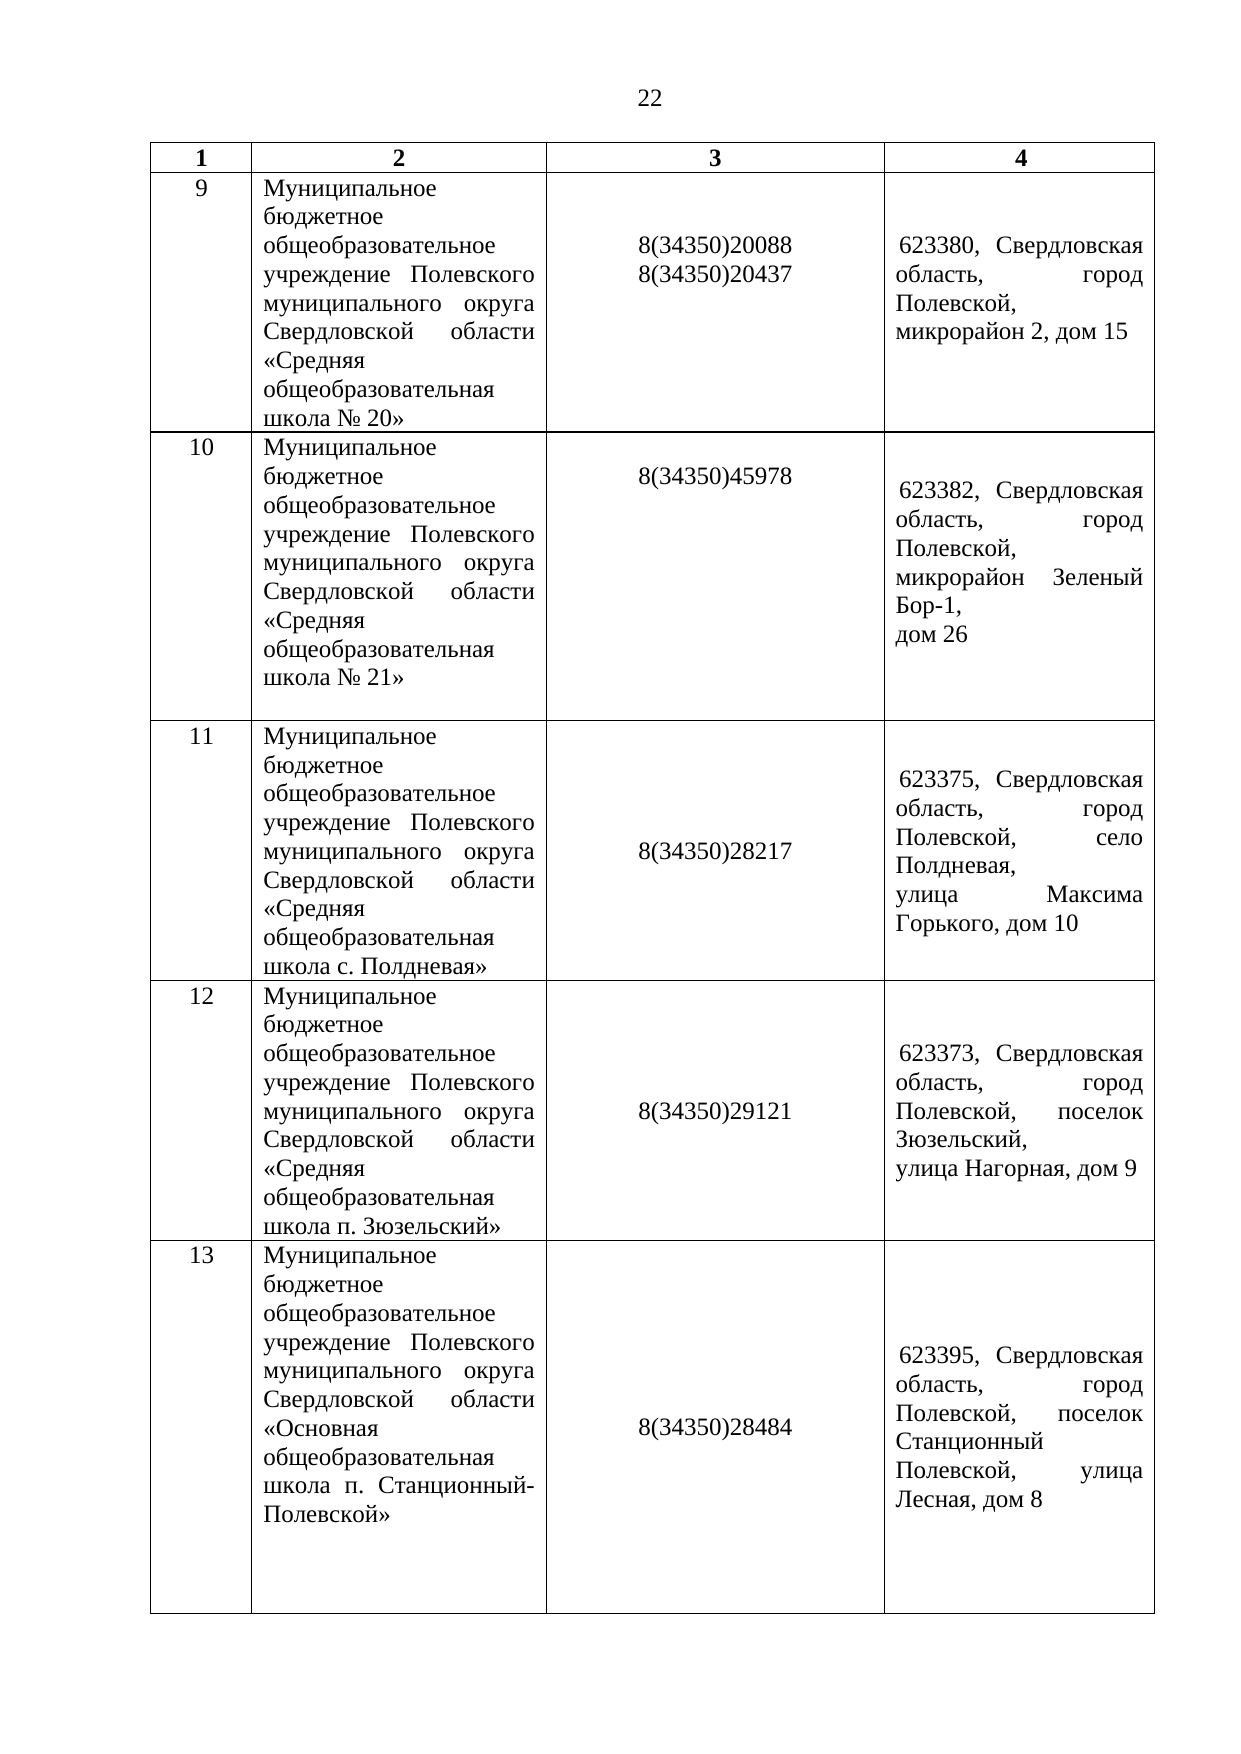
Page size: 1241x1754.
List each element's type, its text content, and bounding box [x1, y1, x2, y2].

table_cell Муниципальное бюджетное общеобразовательное учреждение Полевского муниципального округа Свердловской области «Основная общеобразовательная школа п. Станционный-Полевской» [252, 1241, 546, 1612]
table_cell 623382, Свердловская область, город Полевской, микрорайон Зеленый Бор-1, дом 26 [885, 433, 1154, 720]
table_cell 13 [151, 1241, 251, 1612]
table_cell Муниципальное бюджетное общеобразовательное учреждение Полевского муниципального округа Свердловской области «Средняя общеобразовательная школа № 20» [252, 173, 546, 431]
table_cell 12 [151, 981, 251, 1239]
table_cell 9 [151, 173, 251, 431]
table_cell 8(34350)20088 8(34350)20437 [547, 173, 884, 431]
table_header 4 [885, 143, 1154, 172]
table_cell 11 [151, 721, 251, 980]
table_cell 8(34350)45978 [547, 433, 884, 720]
table_header 1 [151, 143, 251, 172]
table_cell Муниципальное бюджетное общеобразовательное учреждение Полевского муниципального округа Свердловской области «Средняя общеобразовательная школа п. Зюзельский» [252, 981, 546, 1239]
table_cell 8(34350)29121 [547, 981, 884, 1239]
table_cell 623380, Свердловская область, город Полевской, микрорайон 2, дом 15 [885, 173, 1154, 431]
table_cell Муниципальное бюджетное общеобразовательное учреждение Полевского муниципального округа Свердловской области «Средняя общеобразовательная школа № 21» [252, 433, 546, 720]
table_header 2 [252, 143, 546, 172]
table_cell 623395, Свердловская область, город Полевской, поселок Станционный Полевской, улица Лесная, дом 8 [885, 1241, 1154, 1612]
table_cell 8(34350)28484 [547, 1241, 884, 1612]
table_cell 623375, Свердловская область, город Полевской, село Полдневая, улица Максима Горького, дом 10 [885, 721, 1154, 980]
table_cell 8(34350)28217 [547, 721, 884, 980]
table_cell 10 [151, 433, 251, 720]
table_cell Муниципальное бюджетное общеобразовательное учреждение Полевского муниципального округа Свердловской области «Средняя общеобразовательная школа с. Полдневая» [252, 721, 546, 980]
table_header 3 [547, 143, 884, 172]
table_cell 623373, Свердловская область, город Полевской, поселок Зюзельский, улица Нагорная, дом 9 [885, 981, 1154, 1239]
